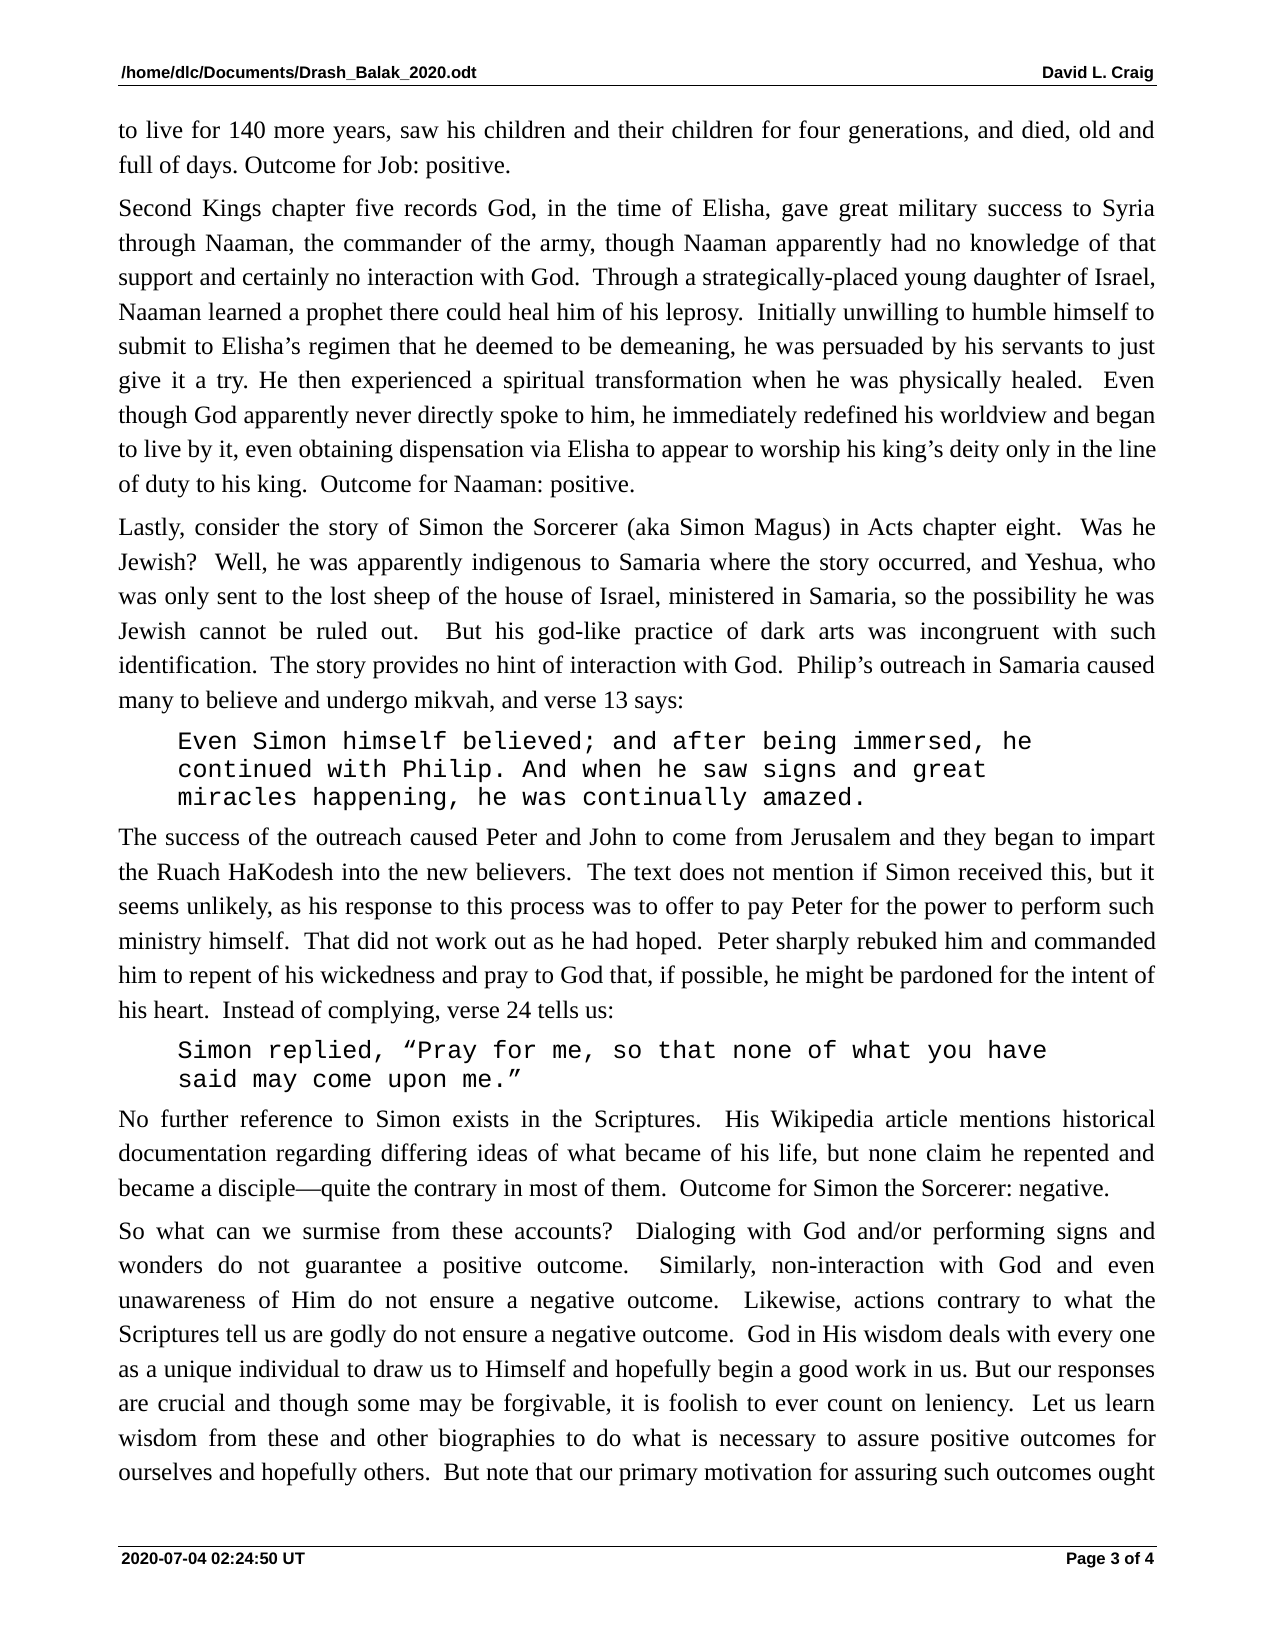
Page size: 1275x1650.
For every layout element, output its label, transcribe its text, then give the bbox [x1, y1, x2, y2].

text to live for 140 more years, saw his children and their children for four generations, and died, old and full of days. Outcome for Job: positive. [118, 115, 1157, 178]
text Second Kings chapter five records God, in the time of Elisha, gave great military success to Syria through Naaman, the commander of the army, though Naaman apparently had no knowledge of that support and certainly no interaction with God. Through a strategically-placed young daughter of Israel, Naaman learned a prophet there could heal him of his leprosy. Initially unwilling to humble himself to submit to Elisha’s regimen that he deemed to be demeaning, he was persuaded by his servants to just give it a try. He then experienced a spiritual transformation when he was physically healed. Even though God apparently never directly spoke to him, he immediately redefined his worldview and began to live by it, even obtaining dispensation via Elisha to appear to worship his king’s deity only in the line of duty to his king. Outcome for Naaman: positive. [118, 193, 1157, 498]
text Even Simon himself believed; and after being immersed, he continued with Philip. And when he saw signs and great miracles happening, he was continually amazed. [177, 728, 1098, 813]
text No further reference to Simon exists in the Scriptures. His Wikipedia article mentions historical documentation regarding differing ideas of what became of his life, but none claim he repented and became a disciple—quite the contrary in most of them. Outcome for Simon the Sorcerer: negative. [118, 1104, 1157, 1201]
text Lastly, consider the story of Simon the Sorcerer (aka Simon Magus) in Acts chapter eight. Was he Jewish? Well, he was apparently indigenous to Samaria where the story occurred, and Yeshua, who was only sent to the lost sheep of the house of Israel, ministered in Samaria, so the possibility he was Jewish cannot be ruled out. But his god-like practice of dark arts was incongruent with such identification. The story provides no hint of interaction with God. Philip’s outreach in Samaria caused many to believe and undergo mikvah, and verse 13 says: [118, 512, 1157, 714]
text Simon replied, “Pray for me, so that none of what you have said may come upon me.” [177, 1038, 1098, 1095]
text So what can we surmise from these accounts? Dialoging with God and/or performing signs and wonders do not guarantee a positive outcome. Similarly, non-interaction with God and even unawareness of Him do not ensure a negative outcome. Likewise, actions contrary to what the Scriptures tell us are godly do not ensure a negative outcome. God in His wisdom deals with every one as a unique individual to draw us to Himself and hopefully begin a good work in us. But our responses are crucial and though some may be forgivable, it is foolish to ever count on leniency. Let us learn wisdom from these and other biographies to do what is necessary to assure positive outcomes for ourselves and hopefully others. But note that our primary motivation for assuring such outcomes ought [118, 1216, 1157, 1486]
text The success of the outreach caused Peter and John to come from Jerusalem and they began to impart the Ruach HaKodesh into the new believers. The text does not mention if Simon received this, but it seems unlikely, as his response to this process was to offer to pay Peter for the power to perform such ministry himself. That did not work out as he had hoped. Peter sharply rebuked him and commanded him to repent of his wickedness and pray to God that, if possible, he might be pardoned for the intent of his heart. Instead of complying, verse 24 tells us: [118, 822, 1157, 1023]
